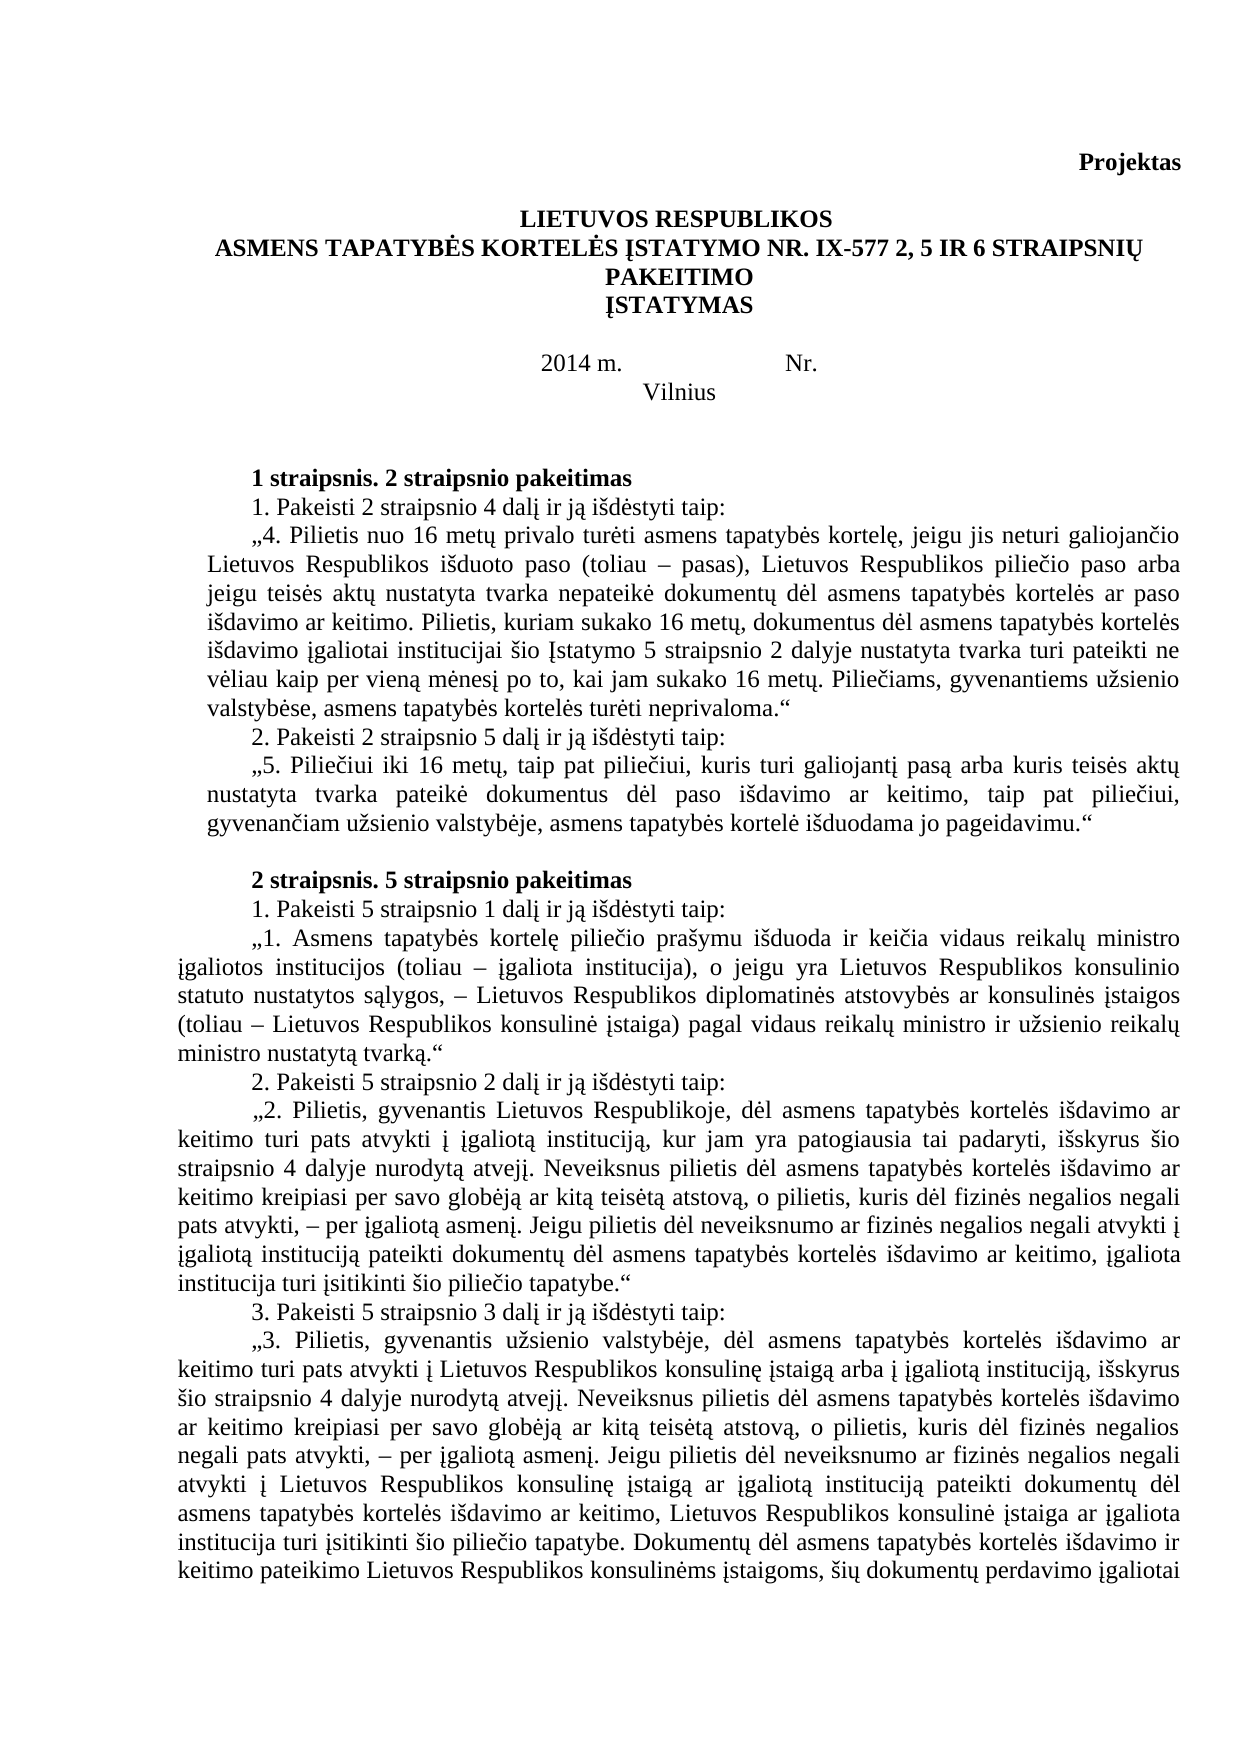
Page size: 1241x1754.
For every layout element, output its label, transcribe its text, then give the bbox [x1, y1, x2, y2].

text 1. Pakeisti 2 straipsnio 4 dalį ir ją išdėstyti taip: [251, 492, 1181, 521]
text „5. Piliečiui iki 16 metų, taip pat piliečiui, kuris turi galiojantį pasą arba kuris teisės aktų nustatyta tvarka pateikė dokumentus dėl paso išdavimo ar keitimo, taip pat piliečiui, gyvenančiam užsienio valstybėje, asmens tapatybės kortelė išduodama jo pageidavimu.“ [207, 751, 1181, 837]
text 1 straipsnis. 2 straipsnio pakeitimas [177, 463, 1181, 492]
text ĮSTATYMAS [177, 291, 1181, 319]
text 1. Pakeisti 5 straipsnio 1 dalį ir ją išdėstyti taip: [177, 894, 1181, 923]
text 3. Pakeisti 5 straipsnio 3 dalį ir ją išdėstyti taip: [251, 1297, 1181, 1326]
text Vilnius [177, 377, 1181, 406]
text ASMENS TAPATYBĖS KORTELĖS ĮSTATYMO NR. IX-577 2, 5 IR 6 STRAIPSNIŲ [177, 233, 1181, 262]
text „1. Asmens tapatybės kortelę piliečio prašymu išduoda ir keičia vidaus reikalų ministro įgaliotos institucijos (toliau – įgaliota institucija), o jeigu yra Lietuvos Respublikos konsulinio statuto nustatytos sąlygos, – Lietuvos Respublikos diplomatinės atstovybės ar konsulinės įstaigos (toliau – Lietuvos Respublikos konsulinė įstaiga) pagal vidaus reikalų ministro ir užsienio reikalų ministro nustatytą tvarką.“ [177, 923, 1181, 1067]
text 2 straipsnis. 5 straipsnio pakeitimas [177, 866, 1181, 894]
text Projektas [177, 147, 1181, 176]
text 2. Pakeisti 5 straipsnio 2 dalį ir ją išdėstyti taip: [177, 1067, 1181, 1096]
text „3. Pilietis, gyvenantis užsienio valstybėje, dėl asmens tapatybės kortelės išdavimo ar keitimo turi pats atvykti į Lietuvos Respublikos konsulinę įstaigą arba į įgaliotą instituciją, išskyrus šio straipsnio 4 dalyje nurodytą atvejį. Neveiksnus pilietis dėl asmens tapatybės kortelės išdavimo ar keitimo kreipiasi per savo globėją ar kitą teisėtą atstovą, o pilietis, kuris dėl fizinės negalios negali pats atvykti, – per įgaliotą asmenį. Jeigu pilietis dėl neveiksnumo ar fizinės negalios negali atvykti į Lietuvos Respublikos konsulinę įstaigą ar įgaliotą instituciją pateikti dokumentų dėl asmens tapatybės kortelės išdavimo ar keitimo, Lietuvos Respublikos konsulinė įstaiga ar įgaliota institucija turi įsitikinti šio piliečio tapatybe. Dokumentų dėl asmens tapatybės kortelės išdavimo ir keitimo pateikimo Lietuvos Respublikos konsulinėms įstaigoms, šių dokumentų perdavimo įgaliotai [177, 1326, 1181, 1584]
text LIETUVOS RESPUBLIKOS [177, 204, 1181, 233]
text 2014 m. Nr. [177, 348, 1181, 377]
text „4. Pilietis nuo 16 metų privalo turėti asmens tapatybės kortelę, jeigu jis neturi galiojančio Lietuvos Respublikos išduoto paso (toliau – pasas), Lietuvos Respublikos piliečio paso arba jeigu teisės aktų nustatyta tvarka nepateikė dokumentų dėl asmens tapatybės kortelės ar paso išdavimo ar keitimo. Pilietis, kuriam sukako 16 metų, dokumentus dėl asmens tapatybės kortelės išdavimo įgaliotai institucijai šio Įstatymo 5 straipsnio 2 dalyje nustatyta tvarka turi pateikti ne vėliau kaip per vieną mėnesį po to, kai jam sukako 16 metų. Piliečiams, gyvenantiems užsienio valstybėse, asmens tapatybės kortelės turėti neprivaloma.“ [207, 521, 1181, 722]
text PAKEITIMO [177, 262, 1181, 291]
text 2. Pakeisti 2 straipsnio 5 dalį ir ją išdėstyti taip: [251, 722, 1181, 751]
text „2. Pilietis, gyvenantis Lietuvos Respublikoje, dėl asmens tapatybės kortelės išdavimo ar keitimo turi pats atvykti į įgaliotą instituciją, kur jam yra patogiausia tai padaryti, išskyrus šio straipsnio 4 dalyje nurodytą atvejį. Neveiksnus pilietis dėl asmens tapatybės kortelės išdavimo ar keitimo kreipiasi per savo globėją ar kitą teisėtą atstovą, o pilietis, kuris dėl fizinės negalios negali pats atvykti, – per įgaliotą asmenį. Jeigu pilietis dėl neveiksnumo ar fizinės negalios negali atvykti į įgaliotą instituciją pateikti dokumentų dėl asmens tapatybės kortelės išdavimo ar keitimo, įgaliota institucija turi įsitikinti šio piliečio tapatybe.“ [177, 1096, 1181, 1297]
